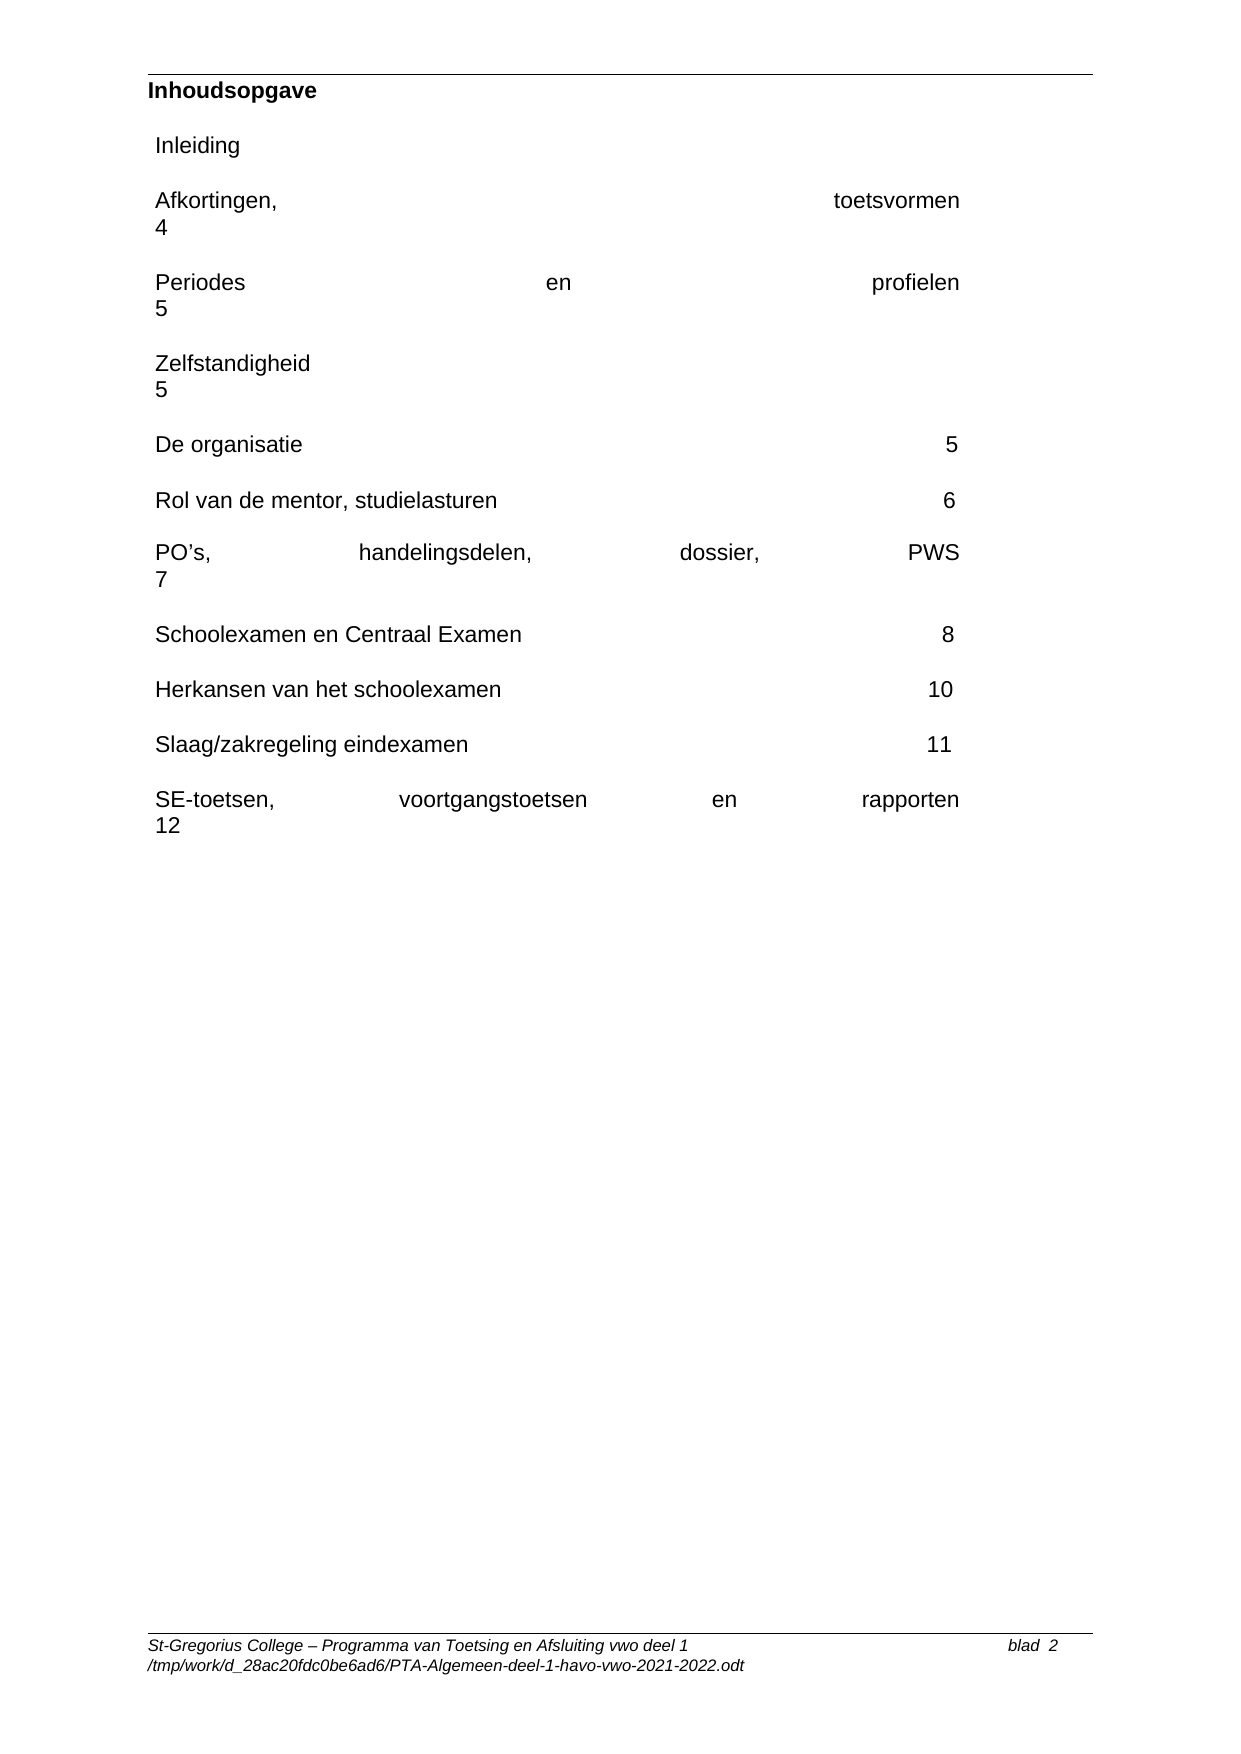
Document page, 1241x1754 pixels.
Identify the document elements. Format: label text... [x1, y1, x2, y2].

table_cell SE-toetsen, voortgangstoetsen en rapporten 12 [148, 786, 967, 867]
table_cell Rol van de mentor, studielasturen 6 [148, 487, 967, 539]
table_cell Schoolexamen en Centraal Examen 8 [148, 621, 967, 676]
table_cell Inleiding [148, 132, 967, 187]
subtitle Inhoudsopgave [148, 75, 1093, 103]
table_cell Afkortingen, toetsvormen 4 [148, 187, 967, 268]
table_header [148, 103, 967, 132]
table_cell De organisatie 5 [148, 431, 967, 487]
table_cell Periodes en profielen 5 [148, 269, 967, 350]
table_cell Slaag/zakregeling eindexamen 11 [148, 731, 967, 786]
table_cell Herkansen van het schoolexamen 10 [148, 676, 967, 731]
table_cell Zelfstandigheid 5 [148, 350, 967, 431]
table_cell PO’s, handelingsdelen, dossier, PWS 7 [148, 539, 967, 621]
